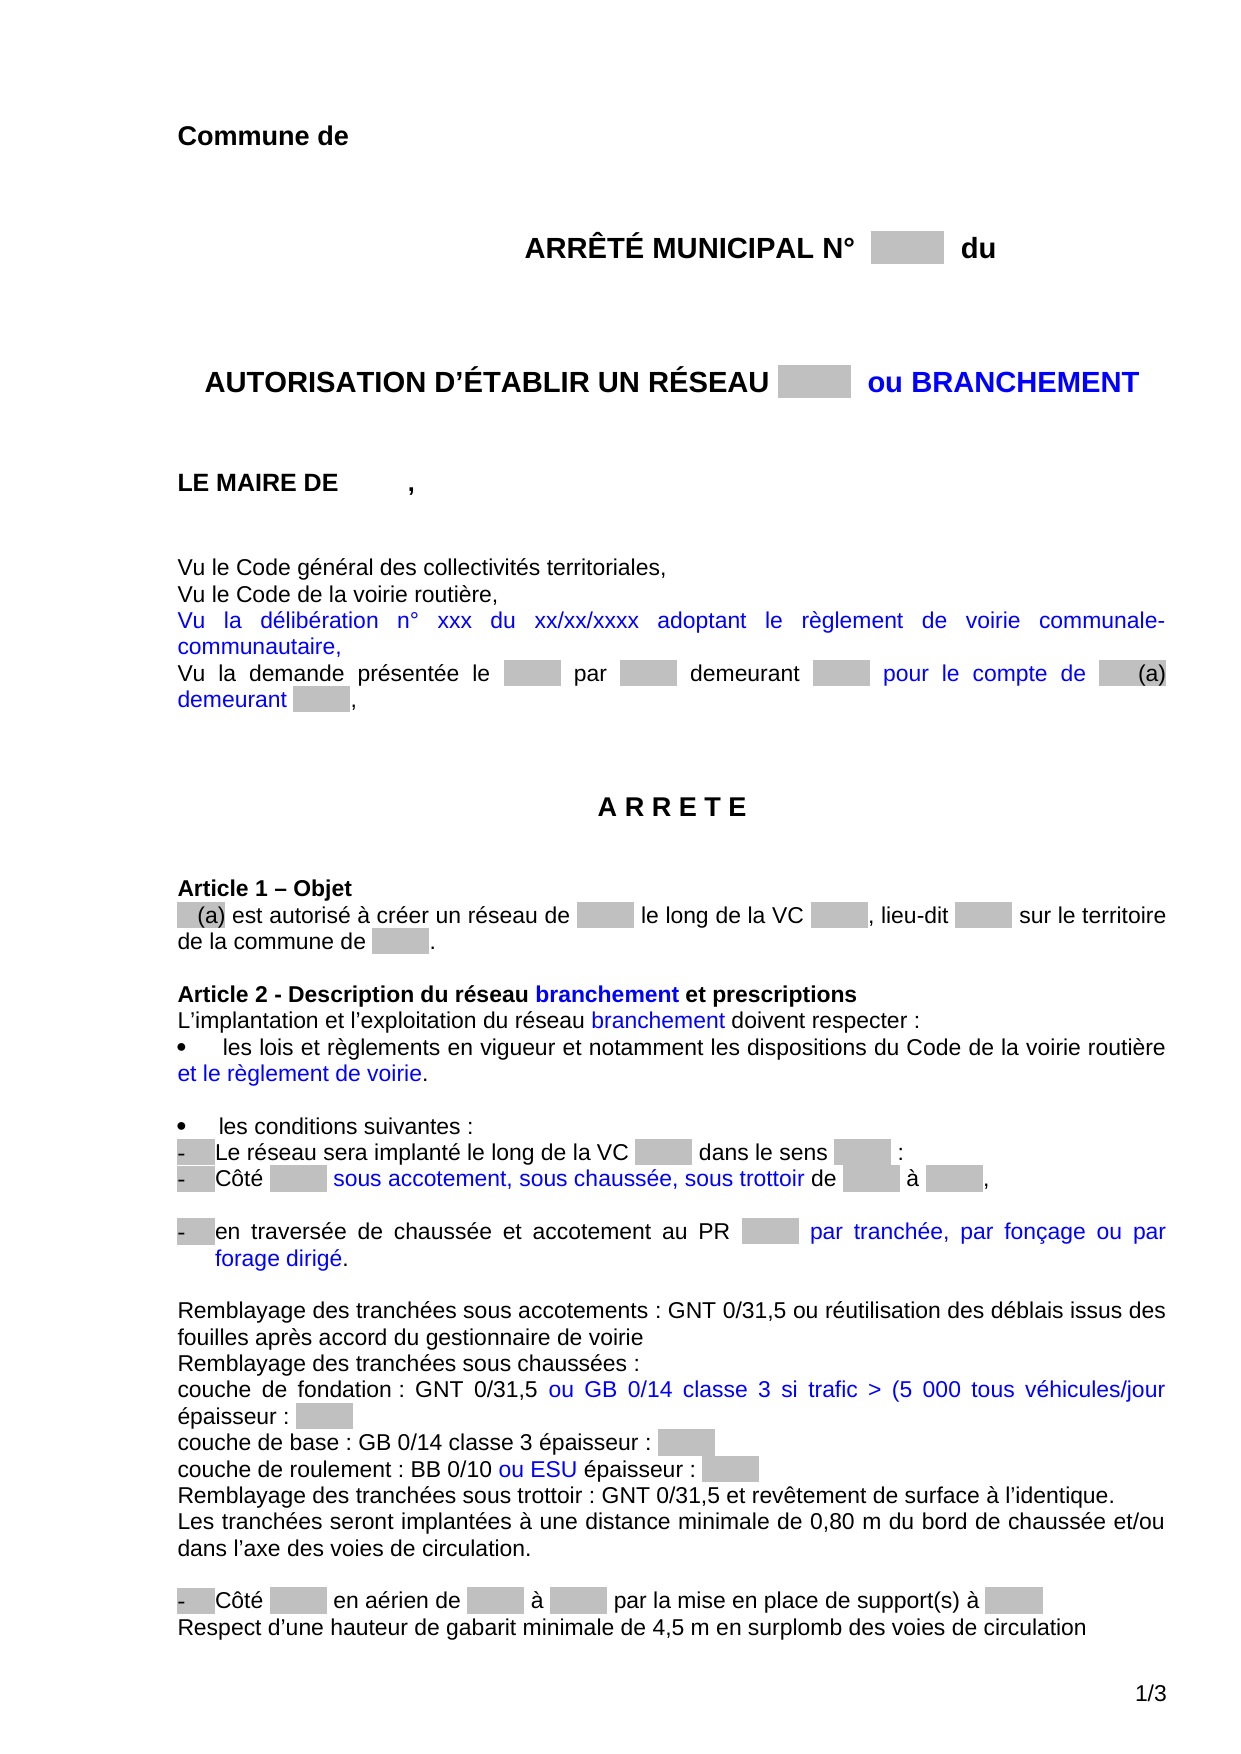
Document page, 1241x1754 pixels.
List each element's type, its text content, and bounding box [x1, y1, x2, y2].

text Vu le Code de la voirie routière, [177, 581, 1166, 607]
list Le réseau sera implanté le long de la VC dans le sens : [215, 1139, 1166, 1165]
list Côté sous accotement, sous chaussée, sous trottoir de à , [177, 1165, 1166, 1192]
text couche de roulement : BB 0/10 ou ESU épaisseur : [177, 1456, 1166, 1482]
text L’implantation et l’exploitation du réseau branchement doivent respecter : [177, 1007, 1166, 1033]
text Vu la délibération n° xxx du xx/xx/xxxx adoptant le règlement de voirie communale-communautaire, [177, 607, 1166, 660]
text Respect d’une hauteur de gabarit minimale de 4,5 m en surplomb des voies de circulation [177, 1614, 1166, 1640]
text Article 2 - Description du réseau branchement et prescriptions [177, 981, 1166, 1007]
text  les lois et règlements en vigueur et notamment les dispositions du Code de la voirie routière et le règlement de voirie. [177, 1033, 1166, 1086]
text couche de fondation : GNT 0/31,5 ou GB 0/14 classe 3 si trafic > (5 000 tous véhicules/jour épaisseur : [177, 1376, 1166, 1429]
text (a) est autorisé à créer un réseau de le long de la VC , lieu-dit sur le territoire de la commune de . [177, 902, 1166, 954]
text  les conditions suivantes : [177, 1113, 1166, 1139]
text Vu la demande présentée le par demeurant pour le compte de (a) demeurant , [177, 660, 1166, 712]
text couche de base : GB 0/14 classe 3 épaisseur : [177, 1429, 1166, 1456]
text AUTORISATION D’ÉTABLIR UN RÉSEAU ou BRANCHEMENT [177, 365, 1166, 398]
subtitle A R R E T E [177, 791, 1166, 823]
text Remblayage des tranchées sous accotements : GNT 0/31,5 ou réutilisation des déblais issus des fouilles après accord du gestionnaire de voirie [177, 1297, 1166, 1350]
text Article 1 – Objet [177, 875, 1166, 902]
text Remblayage des tranchées sous trottoir : GNT 0/31,5 et revêtement de surface à l’identique. [177, 1482, 1166, 1508]
subtitle LE MAIRE DE , [177, 466, 1166, 497]
text Remblayage des tranchées sous chaussées : [177, 1350, 1166, 1376]
text Vu le Code général des collectivités territoriales, [177, 554, 1166, 581]
list Côté en aérien de à par la mise en place de support(s) à [177, 1587, 1166, 1614]
subtitle Commune de [177, 120, 1166, 151]
text Les tranchées seront implantées à une distance minimale de 0,80 m du bord de chaussée et/ou dans l’axe des voies de circulation. [177, 1508, 1166, 1561]
list en traversée de chaussée et accotement au PR par tranchée, par fonçage ou par forage dirigé. [177, 1218, 1166, 1271]
subtitle ARRÊTÉ MUNICIPAL N° du [443, 231, 1166, 264]
